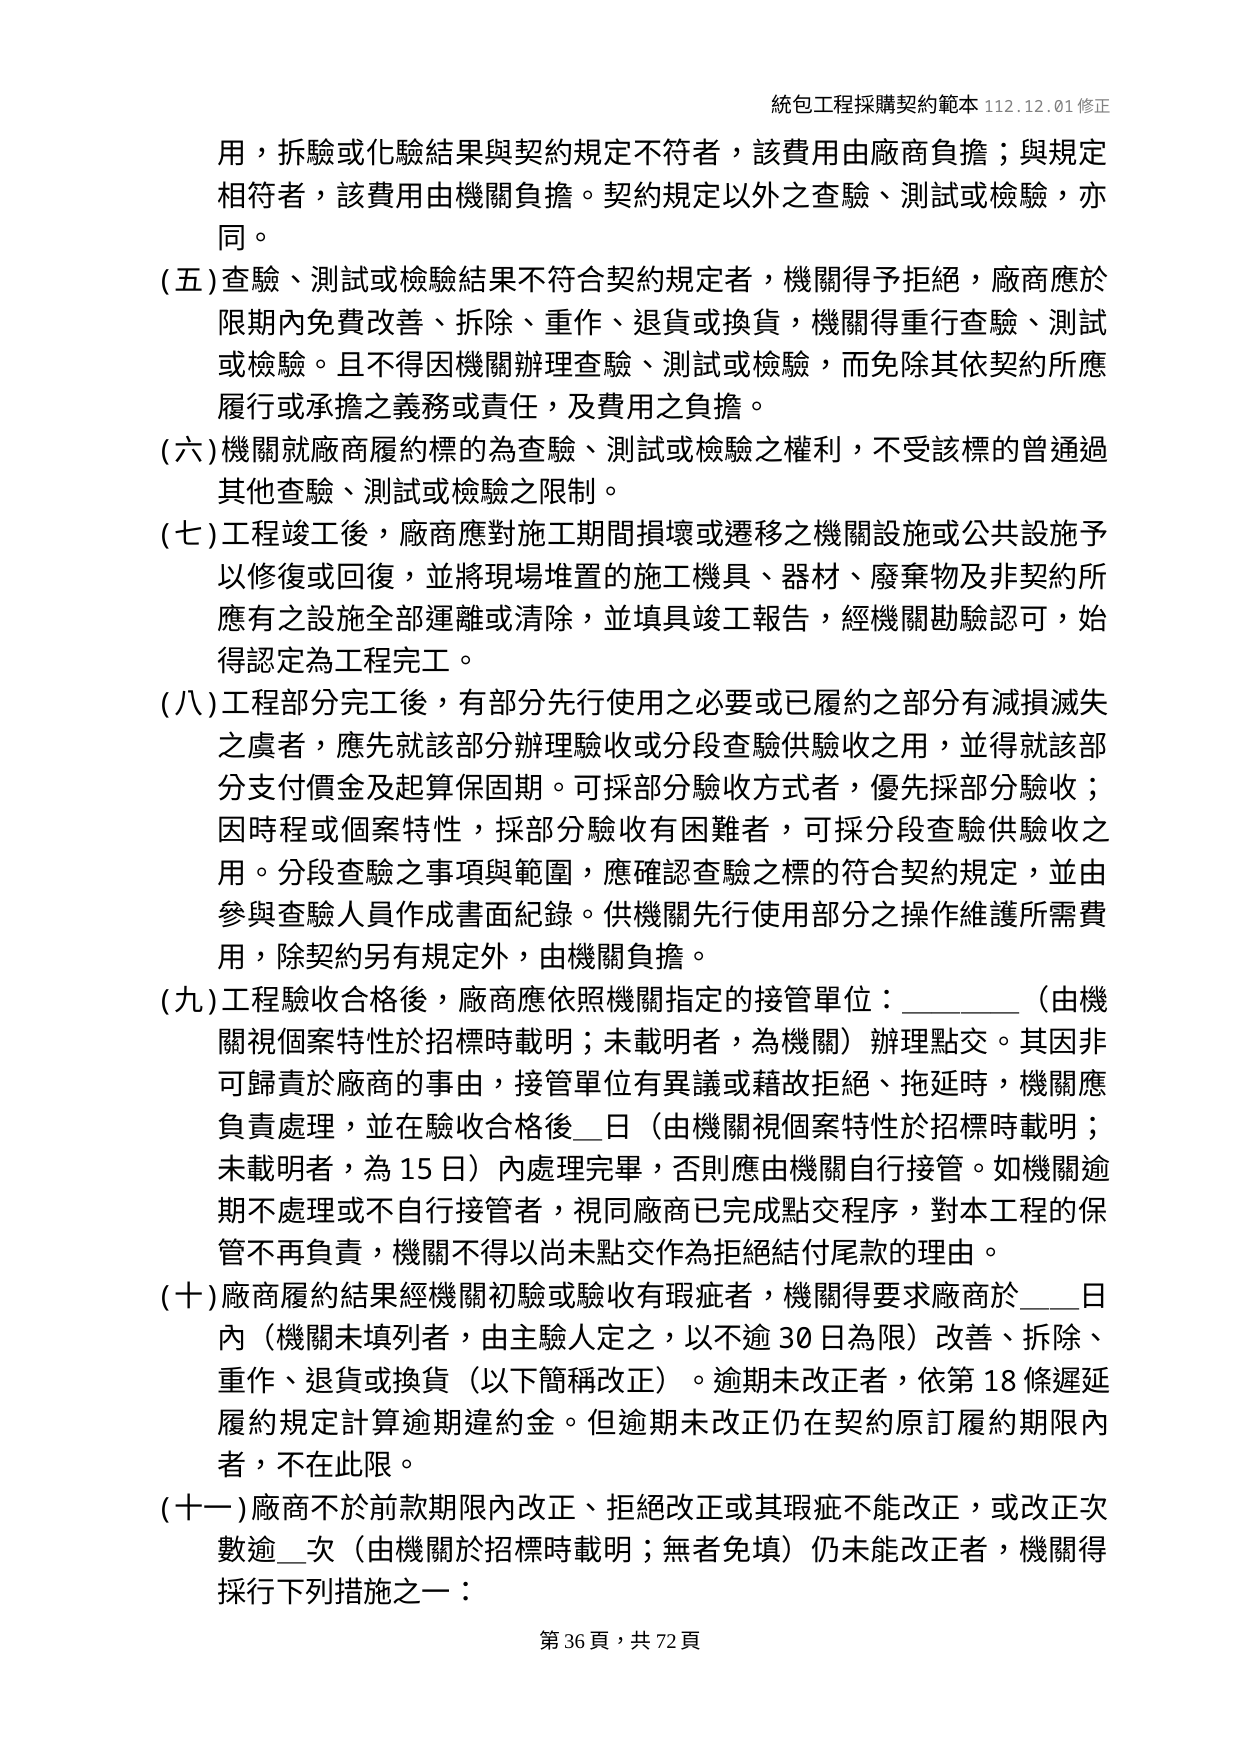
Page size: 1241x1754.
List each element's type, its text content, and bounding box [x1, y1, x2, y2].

text (十)廠商履約結果經機關初驗或驗收有瑕疵者，機關得要求廠商於＿＿日內（機關未填列者，由主驗人定之，以不逾30日為限）改善、拆除、重作、退貨或換貨（以下簡稱改正）。逾期未改正者，依第18條遲延履約規定計算逾期違約金。但逾期未改正仍在契約原訂履約期限內者，不在此限。 [156, 1272, 1110, 1484]
text (六)機關就廠商履約標的為查驗、測試或檢驗之權利，不受該標的曾通過其他查驗、測試或檢驗之限制。 [156, 426, 1110, 511]
text (七)工程竣工後，廠商應對施工期間損壞或遷移之機關設施或公共設施予以修復或回復，並將現場堆置的施工機具、器材、廢棄物及非契約所應有之設施全部運離或清除，並填具竣工報告，經機關勘驗認可，始得認定為工程完工。 [156, 511, 1110, 680]
text (九)工程驗收合格後，廠商應依照機關指定的接管單位：＿＿＿＿（由機關視個案特性於招標時載明；未載明者，為機關）辦理點交。其因非可歸責於廠商的事由，接管單位有異議或藉故拒絕、拖延時，機關應負責處理，並在驗收合格後＿日（由機關視個案特性於招標時載明；未載明者，為15日）內處理完畢，否則應由機關自行接管。如機關逾期不處理或不自行接管者，視同廠商已完成點交程序，對本工程的保管不再負責，機關不得以尚未點交作為拒絕結付尾款的理由。 [156, 976, 1110, 1272]
text (八)工程部分完工後，有部分先行使用之必要或已履約之部分有減損滅失之虞者，應先就該部分辦理驗收或分段查驗供驗收之用，並得就該部分支付價金及起算保固期。可採部分驗收方式者，優先採部分驗收；因時程或個案特性，採部分驗收有困難者，可採分段查驗供驗收之用。分段查驗之事項與範圍，應確認查驗之標的符合契約規定，並由參與查驗人員作成書面紀錄。供機關先行使用部分之操作維護所需費用，除契約另有規定外，由機關負擔。 [156, 680, 1110, 976]
text (十一)廠商不於前款期限內改正、拒絕改正或其瑕疵不能改正，或改正次數逾＿次（由機關於招標時載明；無者免填）仍未能改正者，機關得採行下列措施之一： [156, 1484, 1110, 1611]
text 用，拆驗或化驗結果與契約規定不符者，該費用由廠商負擔；與規定相符者，該費用由機關負擔。契約規定以外之查驗、測試或檢驗，亦同。 [156, 130, 1110, 257]
text (五)查驗、測試或檢驗結果不符合契約規定者，機關得予拒絕，廠商應於限期內免費改善、拆除、重作、退貨或換貨，機關得重行查驗、測試或檢驗。且不得因機關辦理查驗、測試或檢驗，而免除其依契約所應履行或承擔之義務或責任，及費用之負擔。 [156, 257, 1110, 426]
